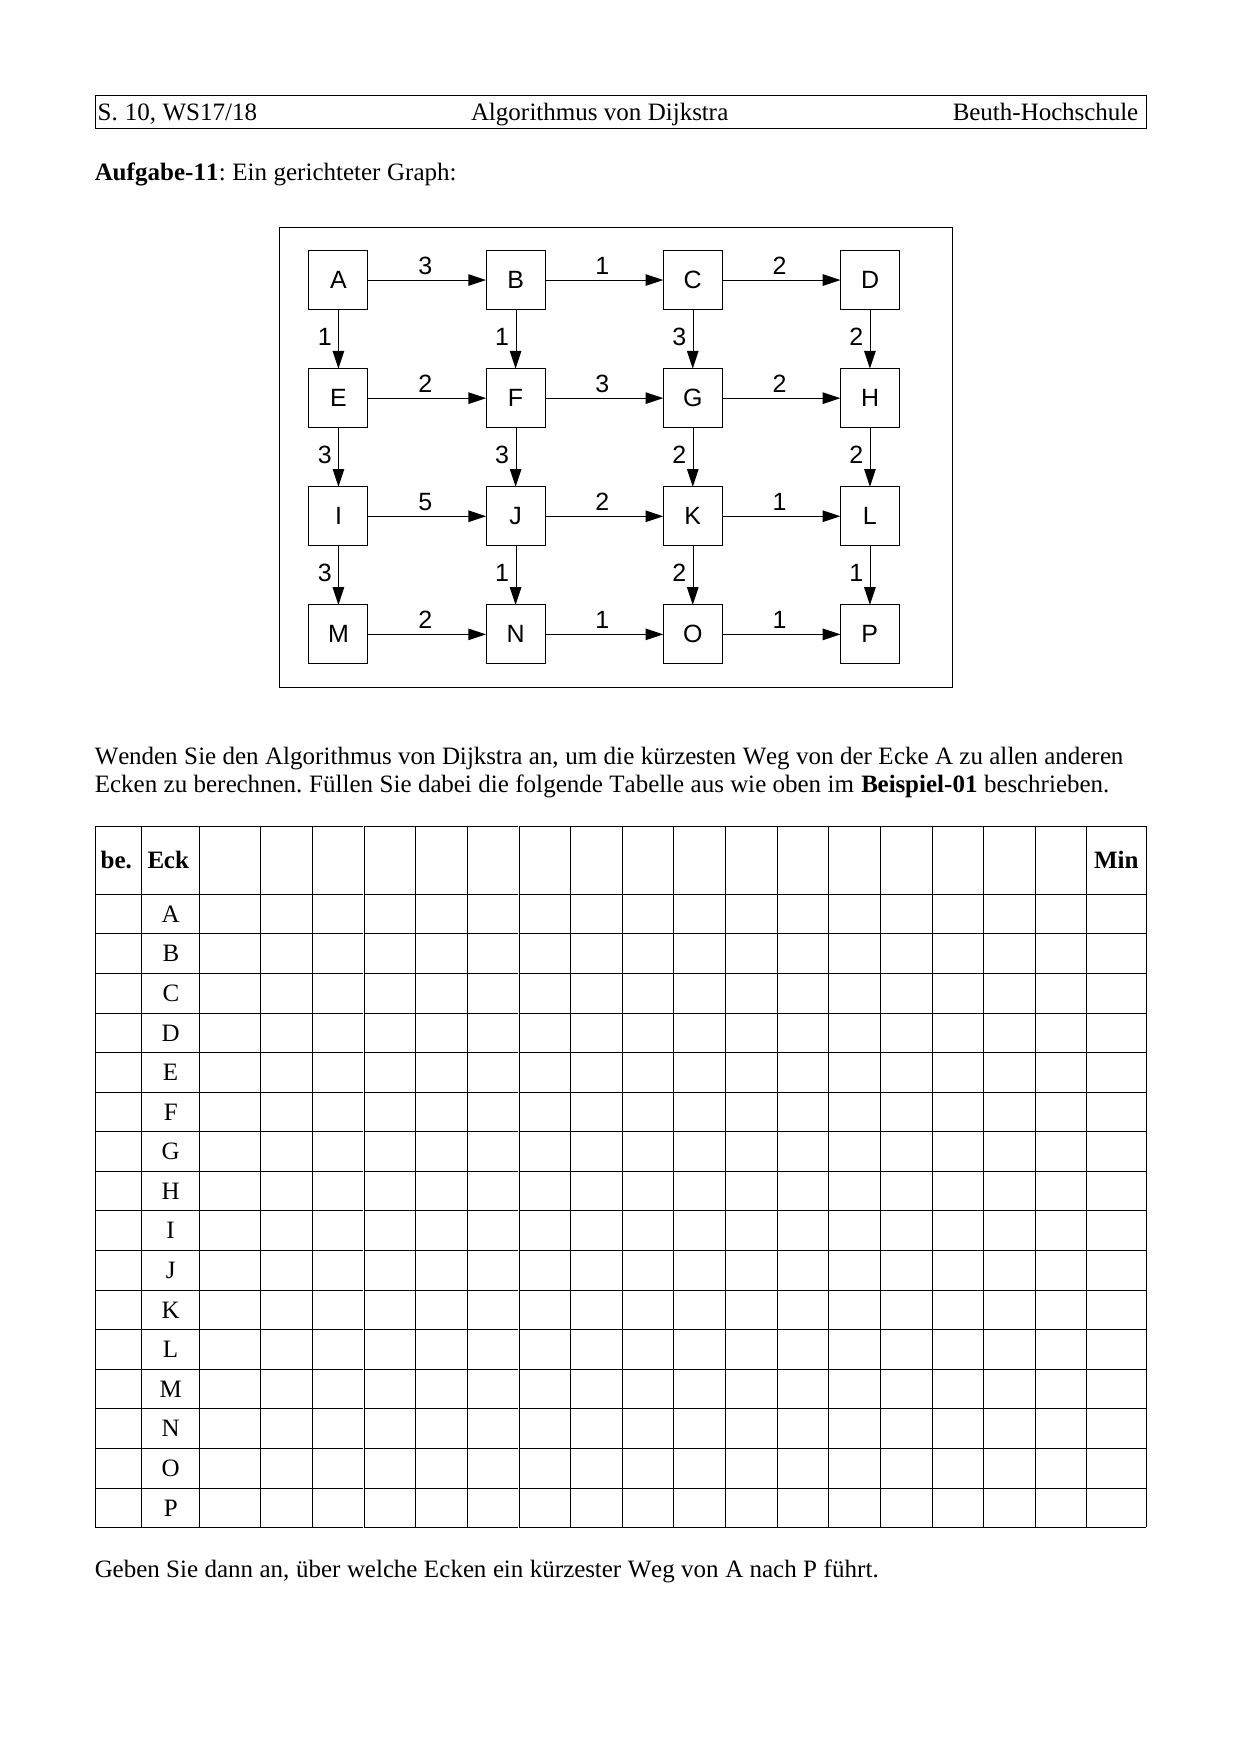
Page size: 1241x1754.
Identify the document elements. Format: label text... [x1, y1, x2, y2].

table_cell [468, 1014, 518, 1052]
table_cell [674, 1449, 725, 1488]
table_cell [520, 1449, 570, 1488]
table_cell [984, 895, 1035, 933]
table_cell [829, 934, 880, 973]
table_cell [313, 1172, 363, 1210]
table_cell [674, 1409, 725, 1448]
table_cell [468, 1093, 518, 1131]
table_cell [623, 974, 673, 1013]
table_header be. [96, 827, 141, 894]
table_cell [623, 1489, 673, 1527]
table_cell [881, 1211, 932, 1250]
table_cell F [142, 1093, 199, 1131]
table_cell [261, 1489, 312, 1527]
table_cell [778, 1409, 828, 1448]
table_cell [96, 1211, 141, 1250]
table_cell [261, 895, 312, 933]
table_cell [520, 1053, 570, 1092]
table_cell [933, 1291, 983, 1329]
table_header [674, 827, 725, 894]
table_cell [571, 1291, 622, 1329]
table_cell [984, 1370, 1035, 1408]
text Wenden Sie den Algorithmus von Dijkstra an, um die kürzesten Weg von der Ecke A zu allen anderen Ecken zu berechnen. Füllen Sie dabei die folgende Tabelle aus wie oben im Beispiel-01 beschrieben. [94, 742, 1146, 798]
table_cell [96, 1449, 141, 1488]
table_cell [200, 1093, 260, 1131]
table_cell [1036, 1014, 1086, 1052]
table_cell [520, 1489, 570, 1527]
table_cell [416, 1291, 467, 1329]
table_cell [200, 934, 260, 973]
table_cell [365, 1251, 415, 1290]
table_cell [261, 1449, 312, 1488]
table_cell [520, 1014, 570, 1052]
table_cell [96, 1370, 141, 1408]
table_cell [674, 1093, 725, 1131]
table_cell [726, 895, 777, 933]
table_header [829, 827, 880, 894]
table_cell [416, 934, 467, 973]
table_cell [829, 1251, 880, 1290]
table_cell [261, 934, 312, 973]
table_cell [829, 1014, 880, 1052]
table_cell [520, 1409, 570, 1448]
table_cell [468, 1251, 518, 1290]
table_cell [571, 895, 622, 933]
table_cell [416, 1330, 467, 1369]
table_cell [313, 1132, 363, 1171]
table_cell [933, 1251, 983, 1290]
table_cell J [142, 1251, 199, 1290]
table_cell [261, 1370, 312, 1408]
table_cell [416, 974, 467, 1013]
table_cell [1087, 1014, 1146, 1052]
table_cell [416, 1370, 467, 1408]
table_cell [1036, 1489, 1086, 1527]
table_header [933, 827, 983, 894]
table_cell [416, 895, 467, 933]
table_cell [1036, 1251, 1086, 1290]
table_cell [1087, 1172, 1146, 1210]
table_cell [313, 1409, 363, 1448]
table_cell [623, 1449, 673, 1488]
table_cell [778, 1172, 828, 1210]
table_cell [468, 1291, 518, 1329]
table_cell [726, 1449, 777, 1488]
table_cell P [142, 1489, 199, 1527]
table_cell [520, 1172, 570, 1210]
table_cell [365, 1489, 415, 1527]
table_cell [520, 1370, 570, 1408]
table_cell [571, 1211, 622, 1250]
table_cell [261, 1291, 312, 1329]
table_cell [200, 1014, 260, 1052]
table_cell [571, 974, 622, 1013]
table_cell [200, 1489, 260, 1527]
table_cell [96, 1251, 141, 1290]
table_cell G [142, 1132, 199, 1171]
table_cell [571, 934, 622, 973]
table_cell [1087, 1251, 1146, 1290]
table_cell L [142, 1330, 199, 1369]
table_cell [829, 1330, 880, 1369]
table_cell [416, 1449, 467, 1488]
table_cell [778, 1053, 828, 1092]
table_cell [313, 1330, 363, 1369]
table_cell [365, 1449, 415, 1488]
table_cell [778, 934, 828, 973]
table_cell [571, 1449, 622, 1488]
table_cell [96, 1489, 141, 1527]
table_cell [365, 1132, 415, 1171]
table_cell [313, 1449, 363, 1488]
table_cell [520, 974, 570, 1013]
table_cell [261, 1132, 312, 1171]
table_cell [520, 1251, 570, 1290]
table_cell [468, 1370, 518, 1408]
table_cell [571, 1132, 622, 1171]
table_cell [468, 974, 518, 1013]
table_cell [571, 1251, 622, 1290]
table_cell [96, 1053, 141, 1092]
table_cell [313, 974, 363, 1013]
table_cell [829, 1291, 880, 1329]
table_cell [829, 974, 880, 1013]
table_cell [365, 1409, 415, 1448]
table_cell [778, 895, 828, 933]
text Geben Sie dann an, über welche Ecken ein kürzester Weg von A nach P führt. [94, 1555, 1146, 1583]
table_cell [261, 1251, 312, 1290]
table_cell [674, 974, 725, 1013]
table_cell [96, 1014, 141, 1052]
table_cell [623, 1211, 673, 1250]
table_cell [1036, 1330, 1086, 1369]
table_cell [1036, 934, 1086, 973]
table_cell [984, 1211, 1035, 1250]
table_cell [416, 1489, 467, 1527]
table_cell [313, 1093, 363, 1131]
table_cell [571, 1489, 622, 1527]
table_cell [96, 934, 141, 973]
table_cell [623, 1014, 673, 1052]
table_cell [1036, 1449, 1086, 1488]
table_cell [726, 974, 777, 1013]
table_cell [571, 1409, 622, 1448]
table_cell [726, 1251, 777, 1290]
table_cell [520, 1291, 570, 1329]
table_cell [1036, 1291, 1086, 1329]
table_cell [829, 895, 880, 933]
table_cell [365, 1370, 415, 1408]
table_cell [984, 1132, 1035, 1171]
table_cell [778, 1330, 828, 1369]
table_cell [200, 1330, 260, 1369]
table_cell [365, 1093, 415, 1131]
table_header [200, 827, 260, 894]
table_cell [726, 1291, 777, 1329]
table_cell [261, 1093, 312, 1131]
table_cell [726, 1172, 777, 1210]
table_cell [365, 1014, 415, 1052]
table_cell [468, 934, 518, 973]
table_cell [571, 1330, 622, 1369]
table_cell [1036, 974, 1086, 1013]
table_cell [984, 1489, 1035, 1527]
table_cell [881, 934, 932, 973]
table_cell [261, 974, 312, 1013]
table_cell [829, 1489, 880, 1527]
table_cell [365, 895, 415, 933]
table_cell [520, 934, 570, 973]
table_cell [933, 1132, 983, 1171]
table_cell [829, 1093, 880, 1131]
table_cell [468, 895, 518, 933]
table_cell [623, 1251, 673, 1290]
table_cell [365, 1291, 415, 1329]
table_cell [881, 1409, 932, 1448]
table_cell [200, 1132, 260, 1171]
table_cell [984, 1409, 1035, 1448]
table_cell [881, 1330, 932, 1369]
table_cell [933, 1409, 983, 1448]
table_cell [200, 895, 260, 933]
table_cell [778, 1132, 828, 1171]
table_cell [261, 1409, 312, 1448]
table_cell B [142, 934, 199, 973]
table_cell [933, 934, 983, 973]
table_cell [623, 1291, 673, 1329]
table_cell [933, 1330, 983, 1369]
table_cell [1087, 1409, 1146, 1448]
table_cell [881, 895, 932, 933]
table_cell [200, 1370, 260, 1408]
text Aufgabe-11: Ein gerichteter Graph: [94, 158, 1146, 186]
table_cell D [142, 1014, 199, 1052]
table_cell [623, 895, 673, 933]
table_cell [520, 1211, 570, 1250]
table_cell [726, 1211, 777, 1250]
table_header [520, 827, 570, 894]
table_cell [1036, 1370, 1086, 1408]
table_cell [1036, 1093, 1086, 1131]
table_cell [313, 1053, 363, 1092]
table_cell [96, 895, 141, 933]
table_header [881, 827, 932, 894]
table_cell [313, 1251, 363, 1290]
table_cell [261, 1053, 312, 1092]
table_cell H [142, 1172, 199, 1210]
table_cell [96, 1291, 141, 1329]
table_cell [520, 1330, 570, 1369]
table_cell [468, 1211, 518, 1250]
table_cell [674, 1370, 725, 1408]
table_cell [365, 974, 415, 1013]
table_cell [778, 1449, 828, 1488]
table_cell [365, 934, 415, 973]
table_header [365, 827, 415, 894]
table_cell [1087, 1093, 1146, 1131]
table_cell [416, 1251, 467, 1290]
table_cell [1036, 1172, 1086, 1210]
table_cell [416, 1211, 467, 1250]
table_header [623, 827, 673, 894]
table_cell [96, 974, 141, 1013]
table_cell [933, 974, 983, 1013]
table_cell [829, 1172, 880, 1210]
table_cell [571, 1014, 622, 1052]
table_cell [881, 1172, 932, 1210]
table_header [261, 827, 312, 894]
table_cell [984, 934, 1035, 973]
table_cell [261, 1172, 312, 1210]
table_cell [674, 1053, 725, 1092]
table_cell [984, 1291, 1035, 1329]
table_cell [200, 1291, 260, 1329]
table_cell [365, 1172, 415, 1210]
table_cell [933, 1014, 983, 1052]
table_header [313, 827, 363, 894]
table_cell [778, 1251, 828, 1290]
table_cell [829, 1053, 880, 1092]
table_cell [933, 1211, 983, 1250]
table_cell [623, 1370, 673, 1408]
table_cell [674, 1251, 725, 1290]
table_cell [933, 1053, 983, 1092]
table_cell A [142, 895, 199, 933]
table_cell [365, 1053, 415, 1092]
table_cell I [142, 1211, 199, 1250]
table_cell [726, 1093, 777, 1131]
table_cell [571, 1093, 622, 1131]
table_cell [623, 1132, 673, 1171]
table_cell [829, 1132, 880, 1171]
table_cell [313, 1291, 363, 1329]
table_cell [623, 1053, 673, 1092]
table_cell C [142, 974, 199, 1013]
table_cell [726, 1132, 777, 1171]
table_cell [416, 1053, 467, 1092]
table_cell [1036, 1053, 1086, 1092]
table_cell [984, 1172, 1035, 1210]
table_cell [1087, 895, 1146, 933]
table_cell [881, 1053, 932, 1092]
table_cell [984, 1330, 1035, 1369]
table_cell [623, 1409, 673, 1448]
table_cell [778, 1093, 828, 1131]
table_cell [416, 1093, 467, 1131]
table_cell [96, 1132, 141, 1171]
table_cell [778, 1014, 828, 1052]
table_cell [468, 1489, 518, 1527]
table_cell [726, 1409, 777, 1448]
table_header Eck [142, 827, 199, 894]
table_cell [520, 895, 570, 933]
table_cell [468, 1053, 518, 1092]
table_cell [313, 1489, 363, 1527]
table_cell [1087, 934, 1146, 973]
table_cell [96, 1409, 141, 1448]
table_cell [674, 1291, 725, 1329]
table_cell [1036, 1409, 1086, 1448]
table_cell [313, 934, 363, 973]
table_cell [520, 1093, 570, 1131]
table_cell [520, 1132, 570, 1171]
table_cell [261, 1014, 312, 1052]
table_header [778, 827, 828, 894]
table_cell [571, 1370, 622, 1408]
table_cell [881, 1370, 932, 1408]
table_cell [468, 1449, 518, 1488]
table_cell [881, 1251, 932, 1290]
table_cell [726, 1370, 777, 1408]
table_cell [881, 1489, 932, 1527]
table_cell [96, 1330, 141, 1369]
table_cell E [142, 1053, 199, 1092]
table_cell [200, 1172, 260, 1210]
table_cell [313, 1211, 363, 1250]
table_cell [726, 1014, 777, 1052]
table_cell [984, 974, 1035, 1013]
table_cell [1087, 1211, 1146, 1250]
table_header Min [1087, 827, 1146, 894]
table_cell [623, 1172, 673, 1210]
table_cell [933, 1449, 983, 1488]
table_cell [468, 1409, 518, 1448]
table_header [571, 827, 622, 894]
table_cell [726, 934, 777, 973]
table_cell O [142, 1449, 199, 1488]
table_cell [778, 1370, 828, 1408]
table_cell [933, 1093, 983, 1131]
table_cell [571, 1172, 622, 1210]
table_cell [881, 1291, 932, 1329]
table_cell [1087, 1449, 1146, 1488]
table_cell [674, 895, 725, 933]
table_cell [829, 1409, 880, 1448]
table_cell [313, 1370, 363, 1408]
table_cell [984, 1251, 1035, 1290]
table_cell [726, 1053, 777, 1092]
table_cell [1087, 1132, 1146, 1171]
table_cell [984, 1449, 1035, 1488]
table_cell [674, 1211, 725, 1250]
table_cell [623, 1093, 673, 1131]
table_cell [984, 1014, 1035, 1052]
table_cell [200, 1251, 260, 1290]
table_cell [829, 1211, 880, 1250]
table_cell [416, 1172, 467, 1210]
table_cell [1087, 974, 1146, 1013]
table_cell [416, 1132, 467, 1171]
table_cell [1036, 1132, 1086, 1171]
table_cell [200, 1449, 260, 1488]
table_cell [200, 1053, 260, 1092]
table_cell [1036, 895, 1086, 933]
table_cell [416, 1409, 467, 1448]
table_header [468, 827, 518, 894]
table_cell [571, 1053, 622, 1092]
table_cell [674, 1330, 725, 1369]
table_cell [1036, 1211, 1086, 1250]
table_cell [200, 974, 260, 1013]
table_cell [1087, 1370, 1146, 1408]
table_cell [778, 1211, 828, 1250]
table_cell [933, 895, 983, 933]
table_cell [984, 1053, 1035, 1092]
table_cell [365, 1211, 415, 1250]
table_cell [726, 1489, 777, 1527]
table_cell [313, 1014, 363, 1052]
table_cell [261, 1330, 312, 1369]
table_cell [416, 1014, 467, 1052]
table_cell [1087, 1291, 1146, 1329]
table_cell [726, 1330, 777, 1369]
table_cell [96, 1172, 141, 1210]
table_cell [674, 1489, 725, 1527]
table_cell [933, 1489, 983, 1527]
table_cell [261, 1211, 312, 1250]
table_cell [313, 895, 363, 933]
table_cell [468, 1172, 518, 1210]
table_cell [1087, 1489, 1146, 1527]
table_cell [933, 1172, 983, 1210]
table_cell [468, 1330, 518, 1369]
table_cell [623, 934, 673, 973]
table_cell [200, 1211, 260, 1250]
table_cell [881, 1449, 932, 1488]
table_cell [468, 1132, 518, 1171]
table_header [984, 827, 1035, 894]
table_cell [829, 1449, 880, 1488]
table_header [416, 827, 467, 894]
table_cell [881, 974, 932, 1013]
table_cell [96, 1093, 141, 1131]
table_cell [623, 1330, 673, 1369]
table_cell [1087, 1330, 1146, 1369]
table_cell [674, 934, 725, 973]
table_cell K [142, 1291, 199, 1329]
table_cell [881, 1132, 932, 1171]
table_cell [778, 1489, 828, 1527]
table_cell [365, 1330, 415, 1369]
table_cell [674, 1172, 725, 1210]
table_cell N [142, 1409, 199, 1448]
table_cell [984, 1093, 1035, 1131]
table_cell [778, 974, 828, 1013]
table_cell M [142, 1370, 199, 1408]
table_cell [881, 1014, 932, 1052]
table_cell [200, 1409, 260, 1448]
table_cell [1087, 1053, 1146, 1092]
table_cell [674, 1014, 725, 1052]
table_cell [881, 1093, 932, 1131]
table_cell [778, 1291, 828, 1329]
table_cell [674, 1132, 725, 1171]
table_cell [829, 1370, 880, 1408]
table_cell [933, 1370, 983, 1408]
table_header [1036, 827, 1086, 894]
table_header [726, 827, 777, 894]
